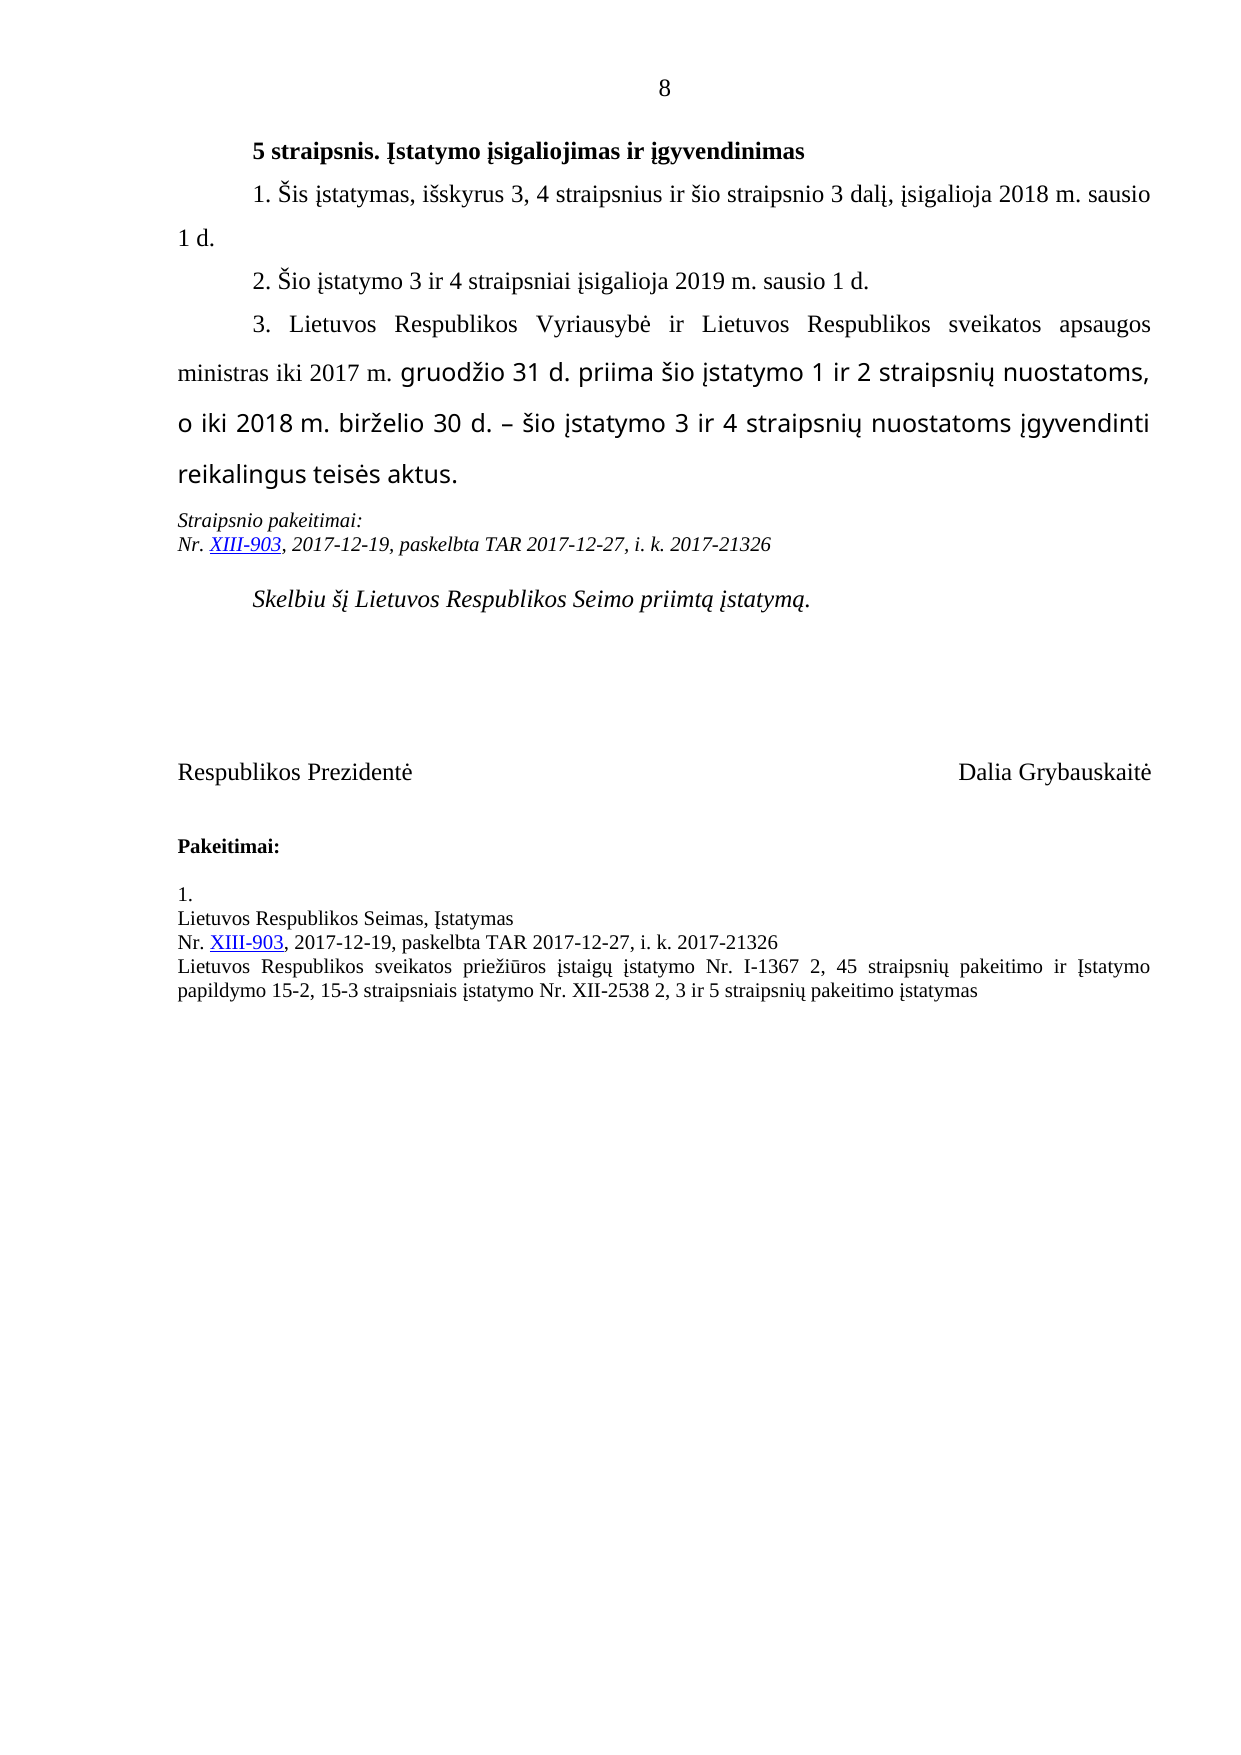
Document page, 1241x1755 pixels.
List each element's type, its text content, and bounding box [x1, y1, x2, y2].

text 1. [177, 882, 1152, 906]
text Nr. XIII-903, 2017-12-19, paskelbta TAR 2017-12-27, i. k. 2017-21326 [177, 532, 1152, 556]
text 1. Šis įstatymas, išskyrus 3, 4 straipsnius ir šio straipsnio 3 dalį, įsigalioja 2018 m. sausio 1 d. [177, 179, 1152, 251]
text Respublikos Prezidentė Dalia Grybauskaitė [177, 757, 1152, 786]
text Skelbiu šį Lietuvos Respublikos Seimo priimtą įstatymą. [177, 584, 1152, 613]
text 3. Lietuvos Respublikos Vyriausybė ir Lietuvos Respublikos sveikatos apsaugos ministras iki 2017 m. gruodžio 31 d. priima šio įstatymo 1 ir 2 straipsnių nuostatoms, o iki 2018 m. birželio 30 d. – šio įstatymo 3 ir 4 straipsnių nuostatoms įgyvendinti reikalingus teisės aktus. [177, 309, 1152, 491]
text 5 straipsnis. Įstatymo įsigaliojimas ir įgyvendinimas [177, 136, 1152, 165]
text Lietuvos Respublikos Seimas, Įstatymas [177, 906, 1152, 930]
text Nr. XIII-903, 2017-12-19, paskelbta TAR 2017-12-27, i. k. 2017-21326 [177, 930, 1152, 954]
text Straipsnio pakeitimai: [177, 508, 1152, 532]
text Pakeitimai: [177, 834, 1152, 858]
text Lietuvos Respublikos sveikatos priežiūros įstaigų įstatymo Nr. I-1367 2, 45 straipsnių pakeitimo ir Įstatymo papildymo 15-2, 15-3 straipsniais įstatymo Nr. XII-2538 2, 3 ir 5 straipsnių pakeitimo įstatymas [177, 954, 1152, 1002]
text 2. Šio įstatymo 3 ir 4 straipsniai įsigalioja 2019 m. sausio 1 d. [177, 266, 1152, 294]
